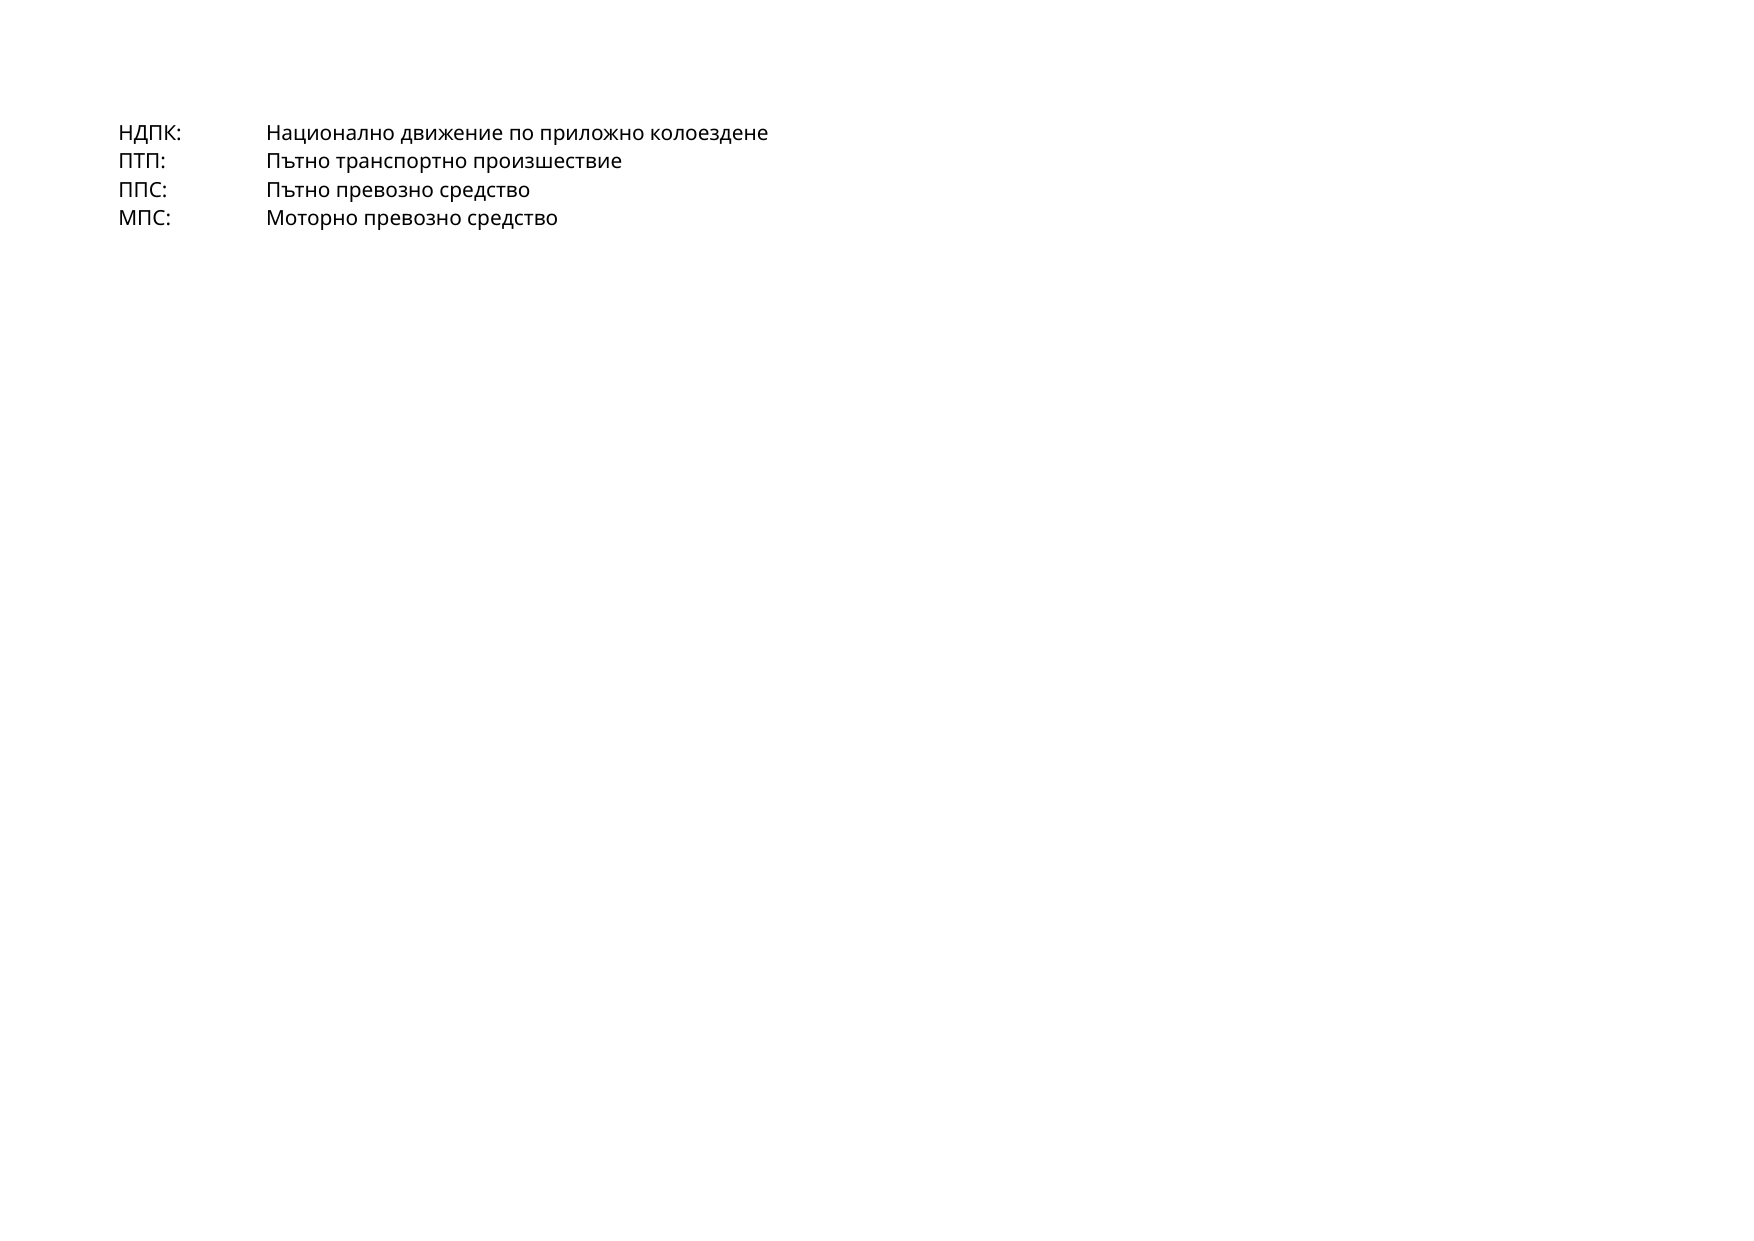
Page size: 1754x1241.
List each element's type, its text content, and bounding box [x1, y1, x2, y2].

text НДПК: Национално движение по приложно колоездене [118, 118, 1636, 147]
text МПС: Моторно превозно средство [118, 203, 1636, 232]
text ПТП: Пътно транспортно произшествие [118, 147, 1636, 175]
text ППС: Пътно превозно средство [118, 175, 1636, 203]
